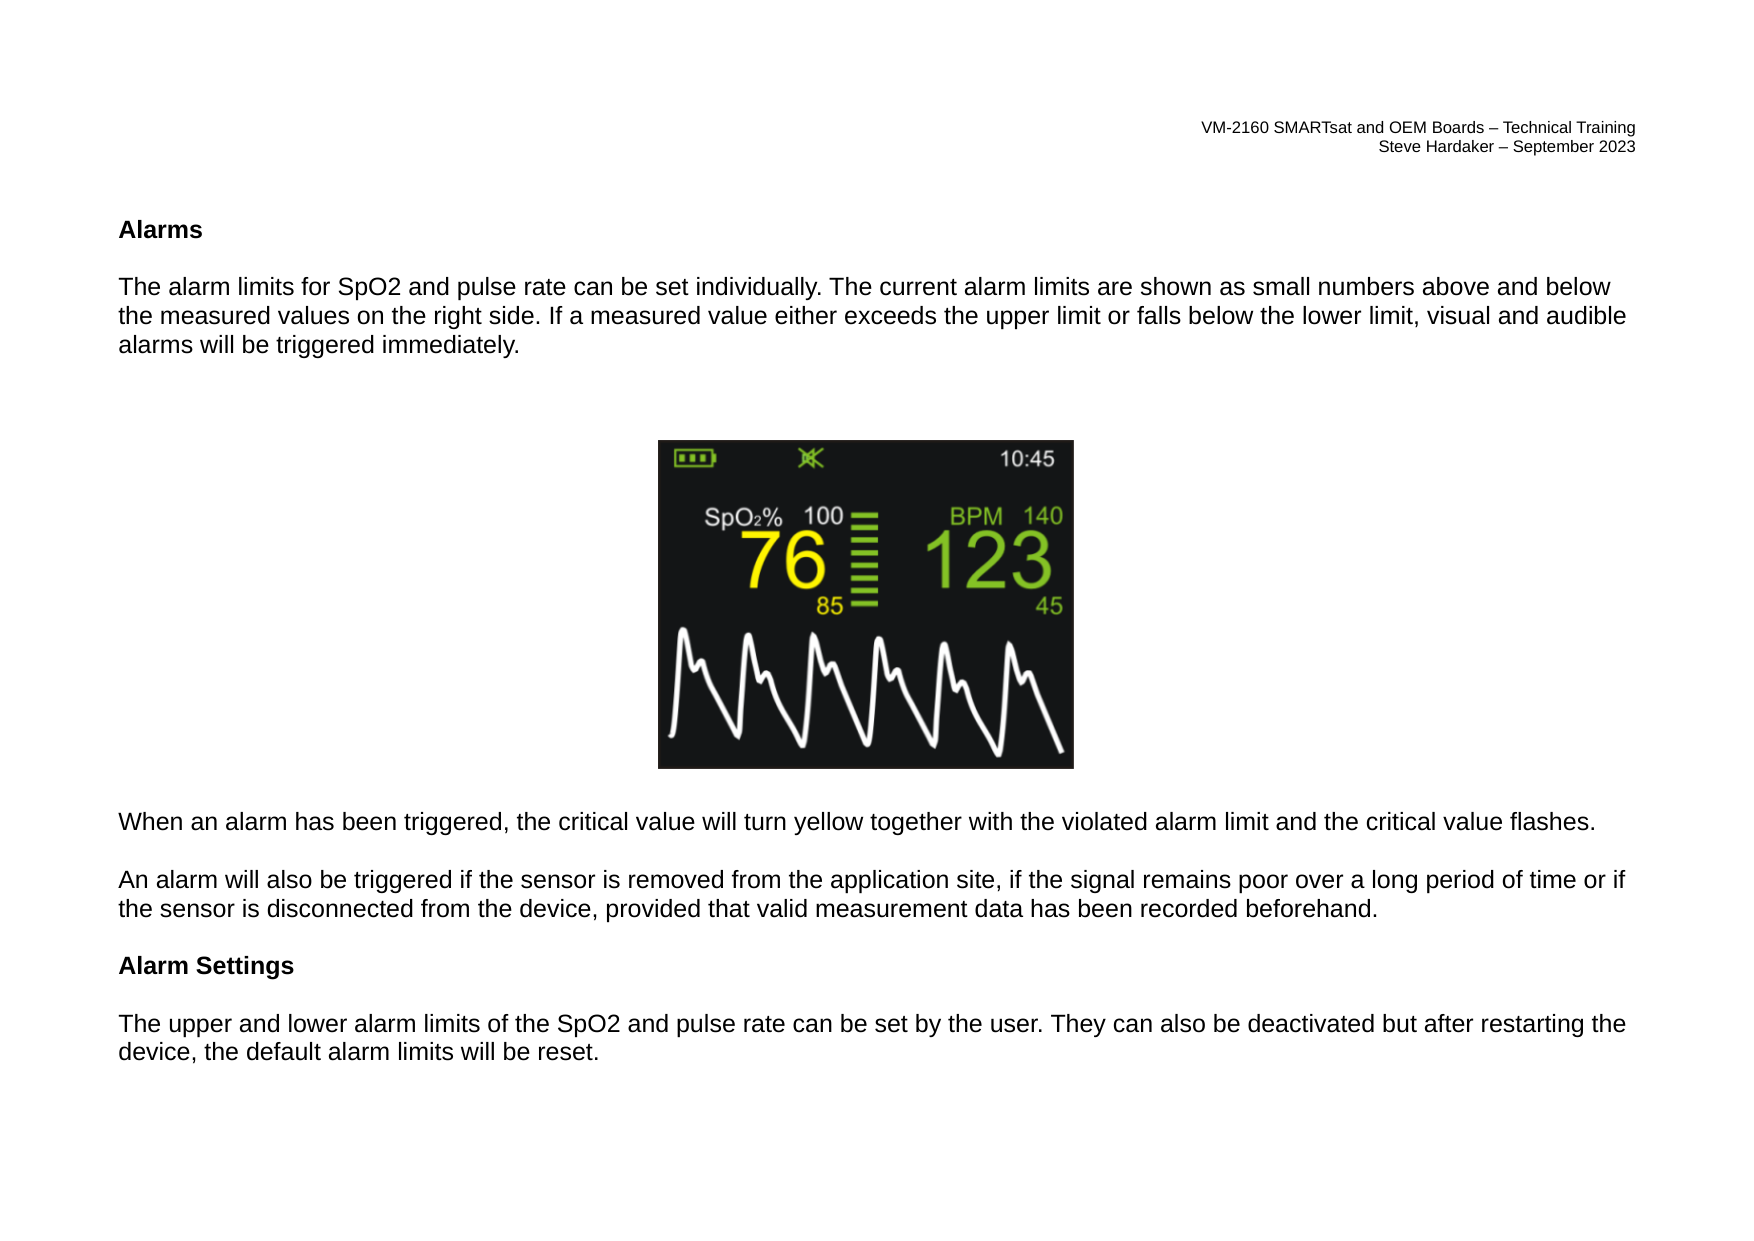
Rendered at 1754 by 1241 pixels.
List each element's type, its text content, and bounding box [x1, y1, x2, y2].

picture [654, 433, 1089, 779]
text The upper and lower alarm limits of the SpO2 and pulse rate can be set by the user. They can also be deactivated but after restarting the device, the default alarm limits will be reset. [118, 1009, 1636, 1066]
text Alarm Settings [118, 951, 1636, 980]
text An alarm will also be triggered if the sensor is removed from the application site, if the signal remains poor over a long period of time or if the sensor is disconnected from the device, provided that valid measurement data has been recorded beforehand. [118, 865, 1636, 922]
text When an alarm has been triggered, the critical value will turn yellow together with the violated alarm limit and the critical value flashes. [118, 807, 1636, 836]
text The alarm limits for SpO2 and pulse rate can be set individually. The current alarm limits are shown as small numbers above and below the measured values on the right side. If a measured value either exceeds the upper limit or falls below the lower limit, visual and audible alarms will be triggered immediately. [118, 272, 1636, 358]
text Alarms [118, 215, 1636, 243]
